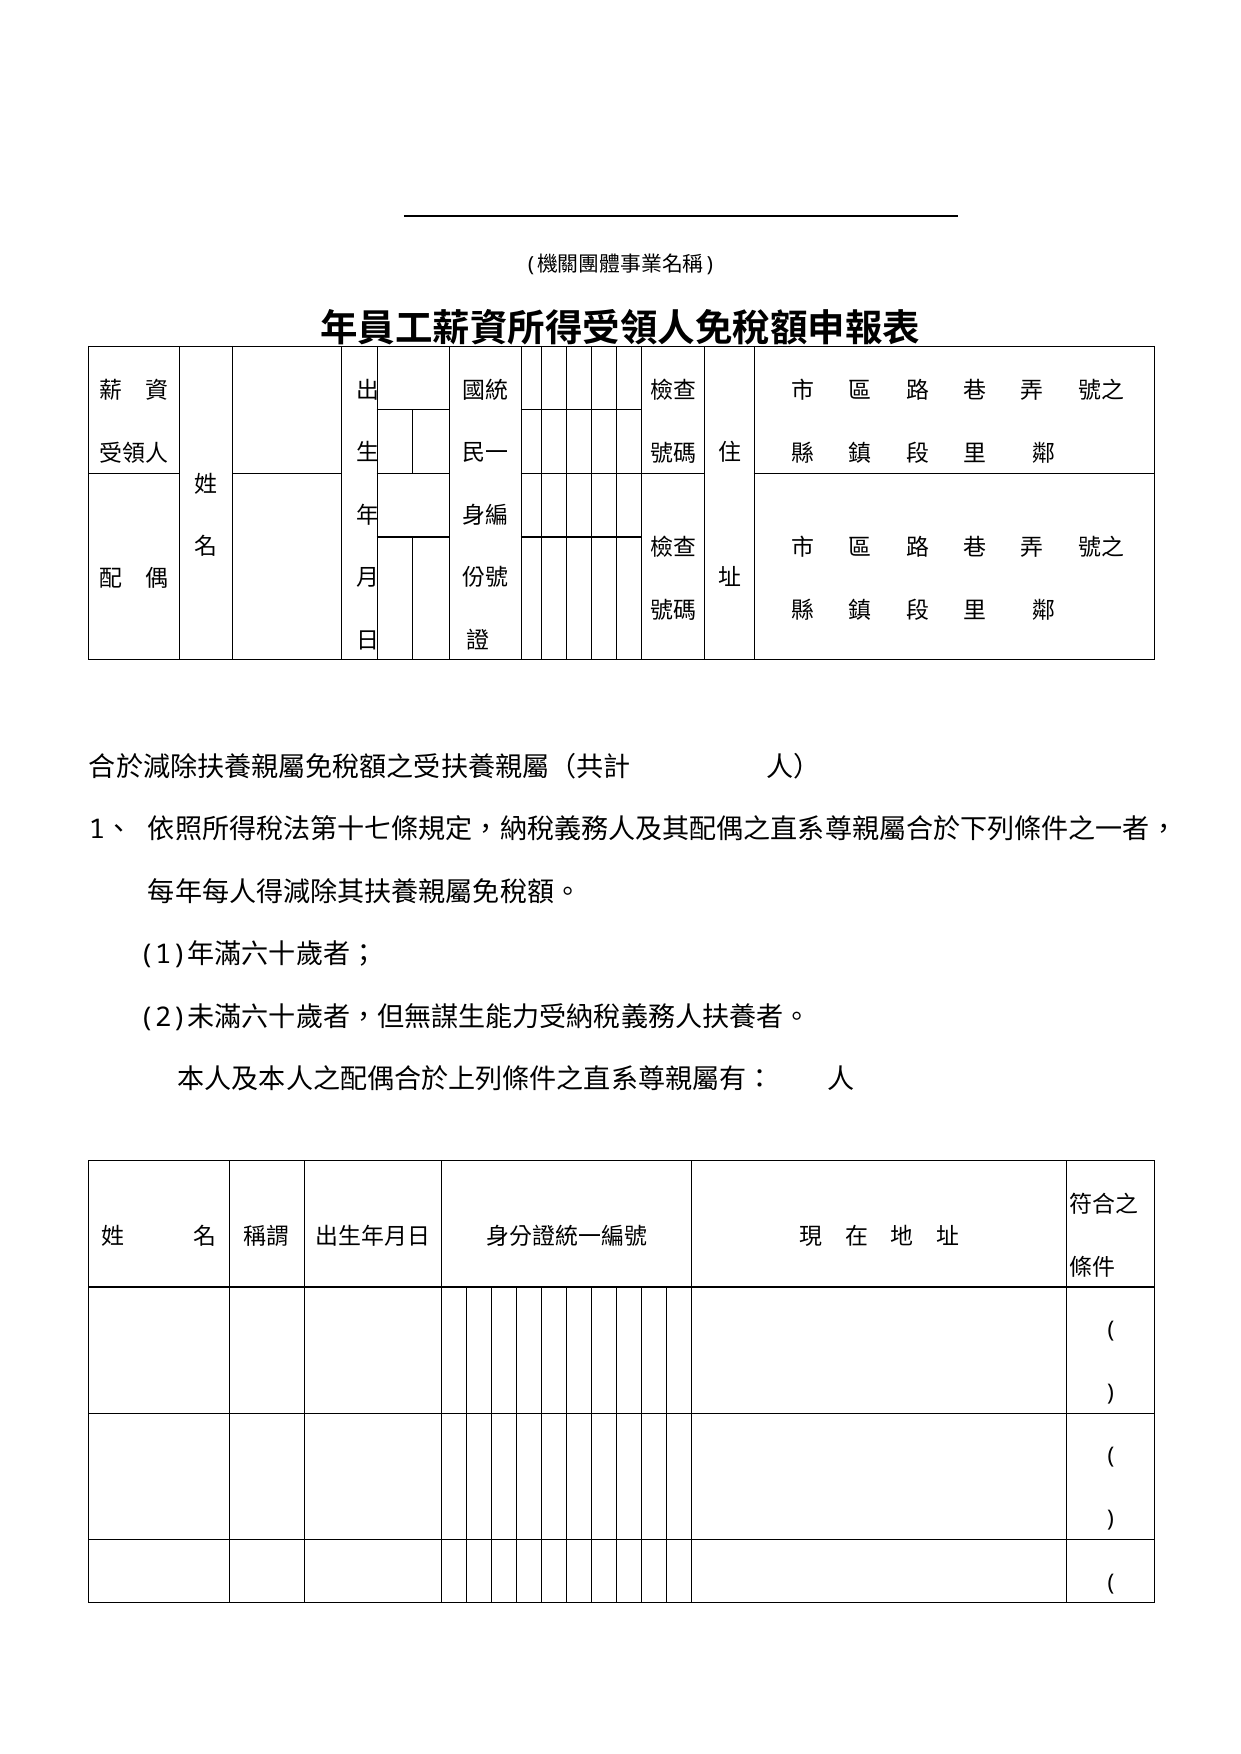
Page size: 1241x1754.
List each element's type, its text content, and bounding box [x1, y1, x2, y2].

table_cell 檢查號碼 [642, 474, 704, 659]
table_header 姓 名 [89, 1161, 229, 1286]
table_header [617, 347, 641, 409]
table_cell [692, 1288, 1066, 1412]
table_cell [567, 1414, 591, 1538]
table_header 姓 名 [180, 347, 232, 659]
table_header [378, 347, 449, 409]
table_cell [642, 1414, 666, 1538]
table_cell [442, 1540, 466, 1602]
text (1)年滿六十歲者； [139, 910, 1152, 973]
table_cell [413, 410, 449, 473]
table_cell [542, 1288, 566, 1412]
table_cell [517, 1288, 541, 1412]
table_cell [230, 1540, 304, 1602]
table_header [542, 347, 566, 409]
table_header 市 區 路 巷 弄 號之 縣 鎮 段 里 鄰 [755, 347, 1154, 473]
table_cell [592, 410, 616, 473]
table_cell [642, 1288, 666, 1412]
table_cell [89, 1540, 229, 1602]
table_header 國統 民一 身編 份號 證 [450, 347, 521, 659]
table_cell [492, 1414, 516, 1538]
list 依照所得稅法第十七條規定，納稅義務人及其配偶之直系尊親屬合於下列條件之一者，每年每人得減除其扶養親屬免稅額。 [89, 785, 1152, 910]
table_cell [378, 410, 412, 473]
table_cell [592, 474, 616, 536]
table_cell [522, 538, 541, 659]
table_cell [642, 1540, 666, 1602]
table_cell [542, 474, 566, 536]
table_cell [233, 474, 341, 659]
table_header 檢查號碼 [642, 347, 704, 473]
table_cell [692, 1414, 1066, 1538]
table_cell [522, 410, 541, 473]
table_header 身分證統一編號 [442, 1161, 691, 1286]
table_cell [592, 1288, 616, 1412]
text 年員工薪資所得受領人免稅額申報表 [89, 283, 1152, 346]
table_cell [442, 1288, 466, 1412]
table_cell [230, 1414, 304, 1538]
table_header 出生年月日 [305, 1161, 441, 1286]
table_cell [567, 410, 591, 473]
table_header 薪 資 受領人 [89, 347, 179, 473]
table_cell [442, 1414, 466, 1538]
table_cell [467, 1540, 491, 1602]
table_cell [542, 1540, 566, 1602]
table_cell [492, 1540, 516, 1602]
table_cell ( ) [1067, 1414, 1154, 1538]
table_cell [305, 1540, 441, 1602]
table_header 現 在 地 址 [692, 1161, 1066, 1286]
table_cell [305, 1414, 441, 1538]
table_cell 市 區 路 巷 弄 號之 縣 鎮 段 里 鄰 [755, 474, 1154, 659]
table_cell [378, 474, 449, 536]
table_cell [617, 538, 641, 659]
table_cell [230, 1288, 304, 1412]
table_cell [467, 1414, 491, 1538]
table_cell [592, 1414, 616, 1538]
table_cell [667, 1288, 691, 1412]
table_header [522, 347, 541, 409]
table_cell [542, 538, 566, 659]
table_cell [667, 1414, 691, 1538]
table_header 出生年月日 [342, 347, 377, 659]
table_cell [89, 1414, 229, 1538]
table_cell [692, 1540, 1066, 1602]
table_cell [467, 1288, 491, 1412]
text 合於減除扶養親屬免稅額之受扶養親屬（共計 人） [89, 723, 1152, 785]
table_cell [517, 1414, 541, 1538]
table_cell [567, 538, 591, 659]
table_cell ( [1067, 1540, 1154, 1602]
table_cell [617, 410, 641, 473]
table_cell [592, 538, 616, 659]
table_cell 配 偶 [89, 474, 179, 659]
table_cell [522, 474, 541, 536]
table_header [233, 347, 341, 473]
table_cell [517, 1540, 541, 1602]
table_cell [492, 1288, 516, 1412]
table_cell [617, 1414, 641, 1538]
table_cell [617, 1288, 641, 1412]
table_cell [567, 1288, 591, 1412]
table_cell [542, 410, 566, 473]
table_cell [592, 1540, 616, 1602]
table_cell [617, 474, 641, 536]
table_cell [567, 474, 591, 536]
table_cell [378, 538, 412, 659]
table_cell [413, 538, 449, 659]
table_header 住 址 [705, 347, 754, 659]
text (2)未滿六十歲者，但無謀生能力受納稅義務人扶養者。 [139, 973, 1152, 1035]
table_header [567, 347, 591, 409]
text 本人及本人之配偶合於上列條件之直系尊親屬有： 人 [177, 1035, 1152, 1098]
table_cell [617, 1540, 641, 1602]
table_header [592, 347, 616, 409]
table_cell [542, 1414, 566, 1538]
table_cell [667, 1540, 691, 1602]
table_header 稱謂 [230, 1161, 304, 1286]
table_cell ( ) [1067, 1288, 1154, 1412]
table_cell [89, 1288, 229, 1412]
text (機關團體事業名稱) [89, 221, 1152, 283]
table_cell [305, 1288, 441, 1412]
table_header 符合之條件 [1067, 1161, 1154, 1286]
table_cell [567, 1540, 591, 1602]
